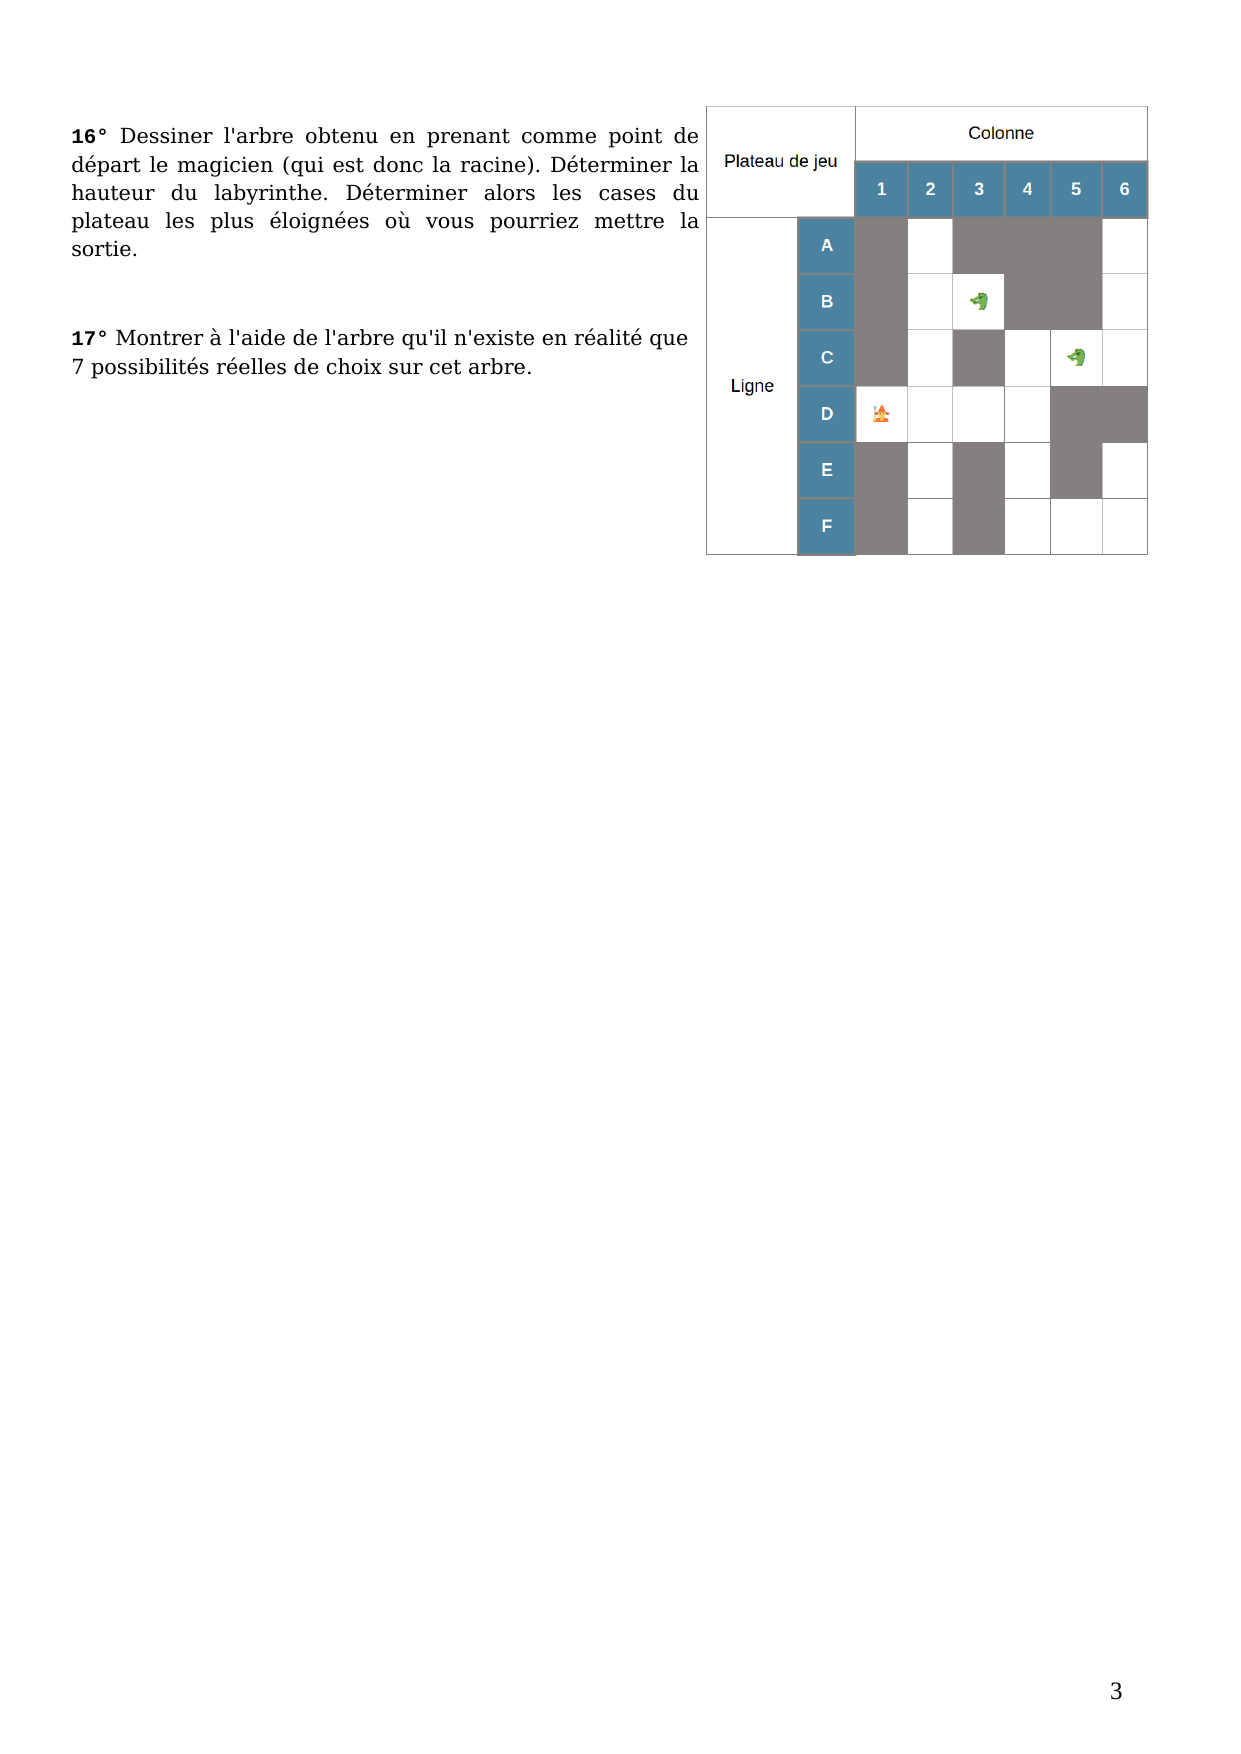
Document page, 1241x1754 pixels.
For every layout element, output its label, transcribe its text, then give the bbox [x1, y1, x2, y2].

text 16° Dessiner l'arbre obtenu en prenant comme point de départ le magicien (qui est donc la racine). Déterminer la hauteur du labyrinthe. Déterminer alors les cases du plateau les plus éloignées où vous pourriez mettre la sortie. [71, 124, 700, 261]
picture [700, 98, 1154, 562]
text 17° Montrer à l'aide de l'arbre qu'il n'existe en réalité que 7 possibilités réelles de choix sur cet arbre. [71, 326, 700, 380]
